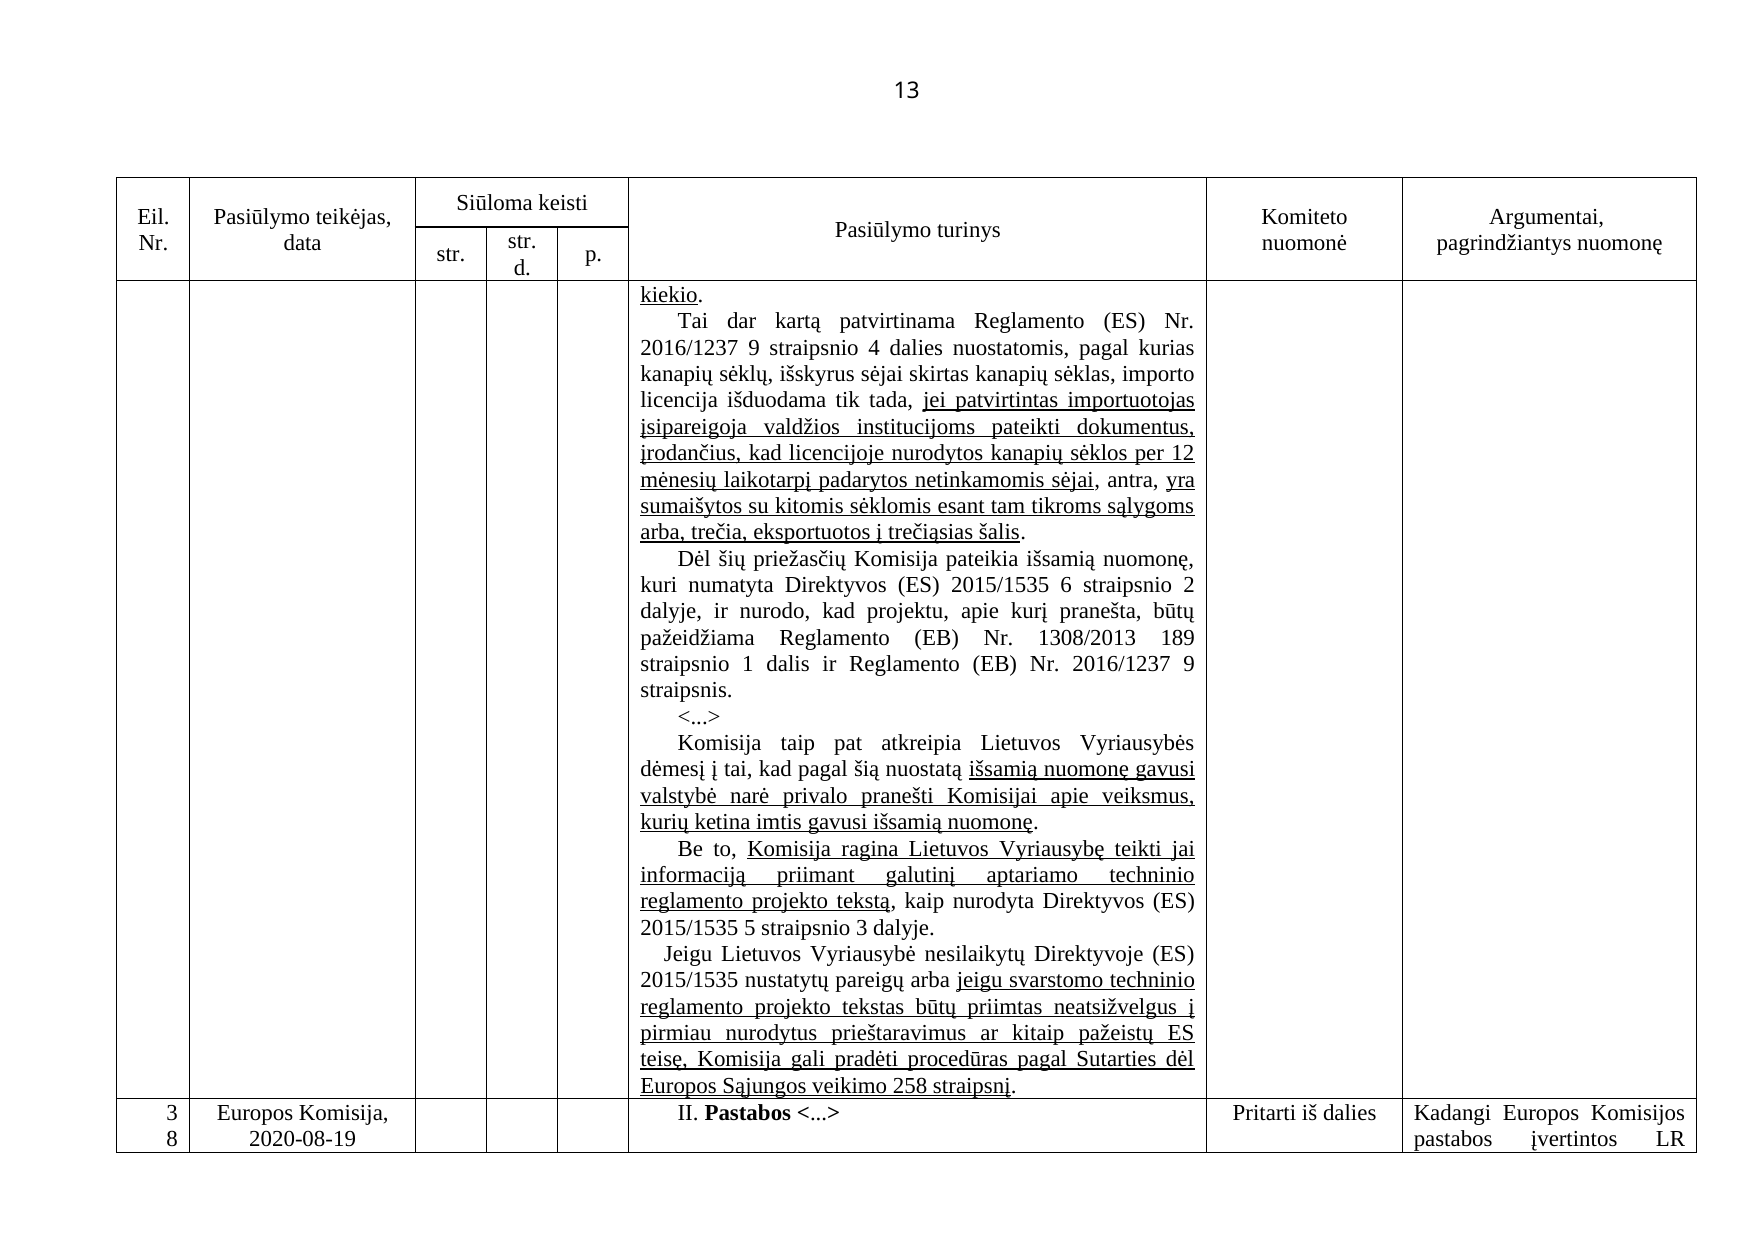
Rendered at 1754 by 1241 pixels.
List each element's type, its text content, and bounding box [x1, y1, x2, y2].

table_cell [117, 281, 189, 1098]
table_cell Kadangi Europos Komisijos pastabos įvertintos LR [1403, 1099, 1696, 1152]
table_cell Europos Komisija, 2020-08-19 [190, 1099, 415, 1152]
table_header Argumentai, pagrindžiantys nuomonę [1403, 178, 1696, 280]
table_cell [558, 1099, 628, 1152]
table_cell [487, 1099, 557, 1152]
table_cell str. [416, 228, 486, 280]
table_cell str. d. [487, 228, 557, 280]
table_cell Pritarti iš dalies [1207, 1099, 1402, 1152]
table_header Pasiūlymo teikėjas, data [190, 178, 415, 280]
table_cell [1403, 281, 1696, 1098]
table_cell p. [558, 228, 628, 280]
table_cell [190, 281, 415, 1098]
table_header Pasiūlymo turinys [629, 178, 1206, 280]
table_header Komiteto nuomonė [1207, 178, 1402, 280]
table_cell [1207, 281, 1402, 1098]
table_cell [416, 1099, 486, 1152]
table_header Siūloma keisti [416, 178, 628, 226]
table_cell II. Pastabos <...> [629, 1099, 1206, 1152]
table_header Eil. Nr. [117, 178, 189, 280]
table_cell [416, 281, 486, 1098]
table_cell [487, 281, 557, 1098]
table_cell kiekio. Tai dar kartą patvirtinama Reglamento (ES) Nr. 2016/1237 9 straipsnio 4 dalies nuostatomis, pagal kurias kanapių sėklų, išskyrus sėjai skirtas kanapių sėklas, importo licencija išduodama tik tada, jei patvirtintas importuotojas įsipareigoja valdžios institucijoms pateikti dokumentus, įrodančius, kad licencijoje nurodytos kanapių sėklos per 12 mėnesių laikotarpį padarytos netinkamomis sėjai, antra, yra sumaišytos su kitomis sėklomis esant tam tikroms sąlygoms arba, trečia, eksportuotos į trečiąsias šalis. Dėl šių priežasčių Komisija pateikia išsamią nuomonę, kuri numatyta Direktyvos (ES) 2015/1535 6 straipsnio 2 dalyje, ir nurodo, kad projektu, apie kurį pranešta, būtų pažeidžiama Reglamento (EB) Nr. 1308/2013 189 straipsnio 1 dalis ir Reglamento (EB) Nr. 2016/1237 9 straipsnis. <...> Komisija taip pat atkreipia Lietuvos Vyriausybės dėmesį į tai, kad pagal šią nuostatą išsamią nuomonę gavusi valstybė narė privalo pranešti Komisijai apie veiksmus, kurių ketina imtis gavusi išsamią nuomonę. Be to, Komisija ragina Lietuvos Vyriausybę teikti jai informaciją priimant galutinį aptariamo techninio reglamento projekto tekstą, kaip nurodyta Direktyvos (ES) 2015/1535 5 straipsnio 3 dalyje. Jeigu Lietuvos Vyriausybė nesilaikytų Direktyvoje (ES) 2015/1535 nustatytų pareigų arba jeigu svarstomo techninio reglamento projekto tekstas būtų priimtas neatsižvelgus į pirmiau nurodytus prieštaravimus ar kitaip pažeistų ES teisę, Komisija gali pradėti procedūras pagal Sutarties dėl Europos Sąjungos veikimo 258 straipsnį. [629, 281, 1206, 1098]
table_cell [117, 1099, 189, 1152]
table_cell [558, 281, 628, 1098]
